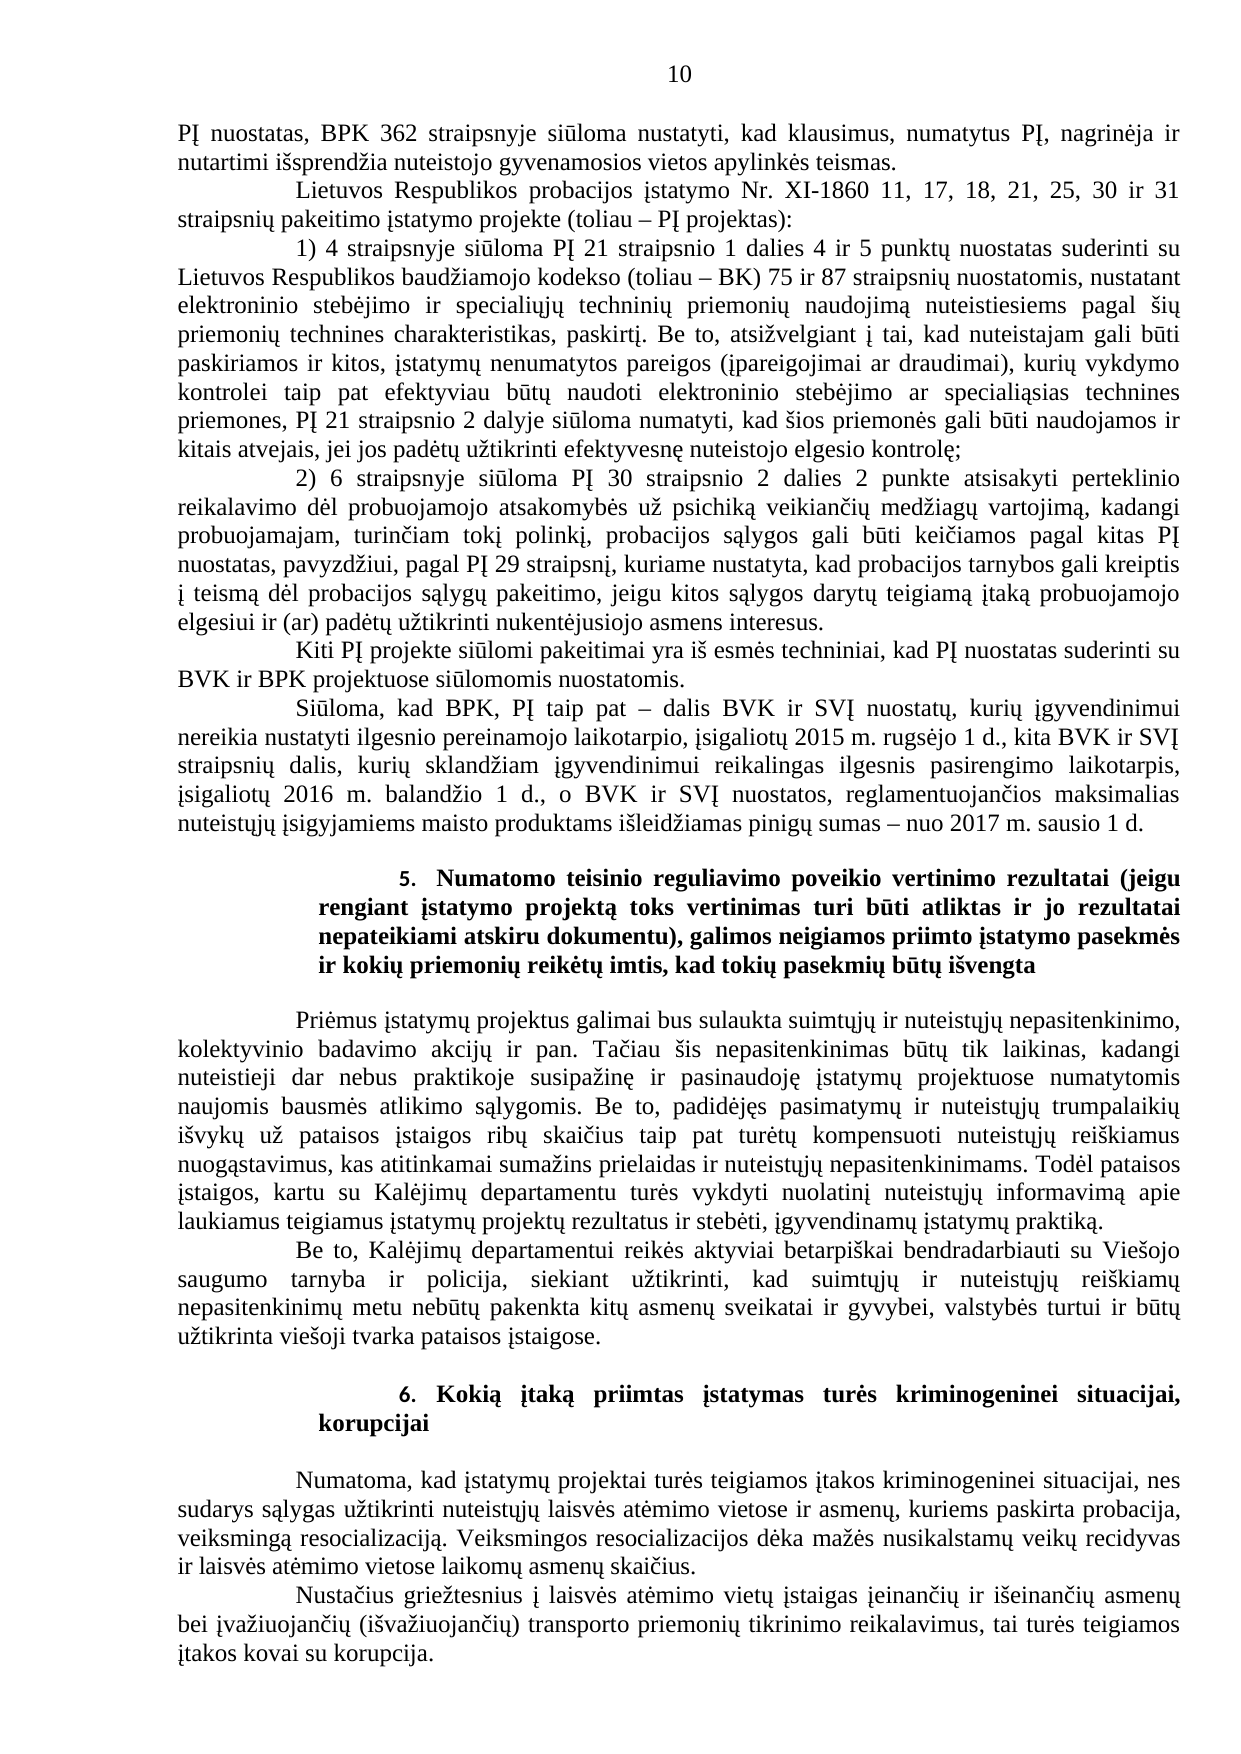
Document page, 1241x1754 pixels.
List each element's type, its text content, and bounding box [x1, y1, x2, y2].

text Priėmus įstatymų projektus galimai bus sulaukta suimtųjų ir nuteistųjų nepasitenkinimo, kolektyvinio badavimo akcijų ir pan. Tačiau šis nepasitenkinimas būtų tik laikinas, kadangi nuteistieji dar nebus praktikoje susipažinę ir pasinaudoję įstatymų projektuose numatytomis naujomis bausmės atlikimo sąlygomis. Be to, padidėjęs pasimatymų ir nuteistųjų trumpalaikių išvykų už pataisos įstaigos ribų skaičius taip pat turėtų kompensuoti nuteistųjų reiškiamus nuogąstavimus, kas atitinkamai sumažins prielaidas ir nuteistųjų nepasitenkinimams. Todėl pataisos įstaigos, kartu su Kalėjimų departamentu turės vykdyti nuolatinį nuteistųjų informavimą apie laukiamus teigiamus įstatymų projektų rezultatus ir stebėti, įgyvendinamų įstatymų praktiką. [177, 1005, 1181, 1235]
text Kiti PĮ projekte siūlomi pakeitimai yra iš esmės techniniai, kad PĮ nuostatas suderinti su BVK ir BPK projektuose siūlomomis nuostatomis. [177, 636, 1181, 693]
list Kokią įtaką priimtas įstatymas turės kriminogeninei situacijai, korupcijai [281, 1379, 1181, 1436]
text Numatoma, kad įstatymų projektai turės teigiamos įtakos kriminogeninei situacijai, nes sudarys sąlygas užtikrinti nuteistųjų laisvės atėmimo vietose ir asmenų, kuriems paskirta probacija, veiksmingą resocializaciją. Veiksmingos resocializacijos dėka mažės nusikalstamų veikų recidyvas ir laisvės atėmimo vietose laikomų asmenų skaičius. [177, 1465, 1181, 1580]
text Nustačius griežtesnius į laisvės atėmimo vietų įstaigas įeinančių ir išeinančių asmenų bei įvažiuojančių (išvažiuojančių) transporto priemonių tikrinimo reikalavimus, tai turės teigiamos įtakos kovai su korupcija. [177, 1580, 1181, 1666]
text 1) 4 straipsnyje siūloma PĮ 21 straipsnio 1 dalies 4 ir 5 punktų nuostatas suderinti su Lietuvos Respublikos baudžiamojo kodekso (toliau – BK) 75 ir 87 straipsnių nuostatomis, nustatant elektroninio stebėjimo ir specialiųjų techninių priemonių naudojimą nuteistiesiems pagal šių priemonių technines charakteristikas, paskirtį. Be to, atsižvelgiant į tai, kad nuteistajam gali būti paskiriamos ir kitos, įstatymų nenumatytos pareigos (įpareigojimai ar draudimai), kurių vykdymo kontrolei taip pat efektyviau būtų naudoti elektroninio stebėjimo ar specialiąsias technines priemones, PĮ 21 straipsnio 2 dalyje siūloma numatyti, kad šios priemonės gali būti naudojamos ir kitais atvejais, jei jos padėtų užtikrinti efektyvesnę nuteistojo elgesio kontrolę; [177, 233, 1181, 463]
text Be to, Kalėjimų departamentui reikės aktyviai betarpiškai bendradarbiauti su Viešojo saugumo tarnyba ir policija, siekiant užtikrinti, kad suimtųjų ir nuteistųjų reiškiamų nepasitenkinimų metu nebūtų pakenkta kitų asmenų sveikatai ir gyvybei, valstybės turtui ir būtų užtikrinta viešoji tvarka pataisos įstaigose. [177, 1235, 1181, 1350]
list Numatomo teisinio reguliavimo poveikio vertinimo rezultatai (jeigu rengiant įstatymo projektą toks vertinimas turi būti atliktas ir jo rezultatai nepateikiami atskiru dokumentu), galimos neigiamos priimto įstatymo pasekmės ir kokių priemonių reikėtų imtis, kad tokių pasekmių būtų išvengta [281, 863, 1181, 978]
text PĮ nuostatas, BPK 362 straipsnyje siūloma nustatyti, kad klausimus, numatytus PĮ, nagrinėja ir nutartimi išsprendžia nuteistojo gyvenamosios vietos apylinkės teismas. [177, 118, 1181, 176]
text Lietuvos Respublikos probacijos įstatymo Nr. XI-1860 11, 17, 18, 21, 25, 30 ir 31 straipsnių pakeitimo įstatymo projekte (toliau – PĮ projektas): [177, 176, 1181, 233]
text Siūloma, kad BPK, PĮ taip pat – dalis BVK ir SVĮ nuostatų, kurių įgyvendinimui nereikia nustatyti ilgesnio pereinamojo laikotarpio, įsigaliotų 2015 m. rugsėjo 1 d., kita BVK ir SVĮ straipsnių dalis, kurių sklandžiam įgyvendinimui reikalingas ilgesnis pasirengimo laikotarpis, įsigaliotų 2016 m. balandžio 1 d., o BVK ir SVĮ nuostatos, reglamentuojančios maksimalias nuteistųjų įsigyjamiems maisto produktams išleidžiamas pinigų sumas – nuo 2017 m. sausio 1 d. [177, 693, 1181, 837]
text 2) 6 straipsnyje siūloma PĮ 30 straipsnio 2 dalies 2 punkte atsisakyti perteklinio reikalavimo dėl probuojamojo atsakomybės už psichiką veikiančių medžiagų vartojimą, kadangi probuojamajam, turinčiam tokį polinkį, probacijos sąlygos gali būti keičiamos pagal kitas PĮ nuostatas, pavyzdžiui, pagal PĮ 29 straipsnį, kuriame nustatyta, kad probacijos tarnybos gali kreiptis į teismą dėl probacijos sąlygų pakeitimo, jeigu kitos sąlygos darytų teigiamą įtaką probuojamojo elgesiui ir (ar) padėtų užtikrinti nukentėjusiojo asmens interesus. [177, 463, 1181, 636]
